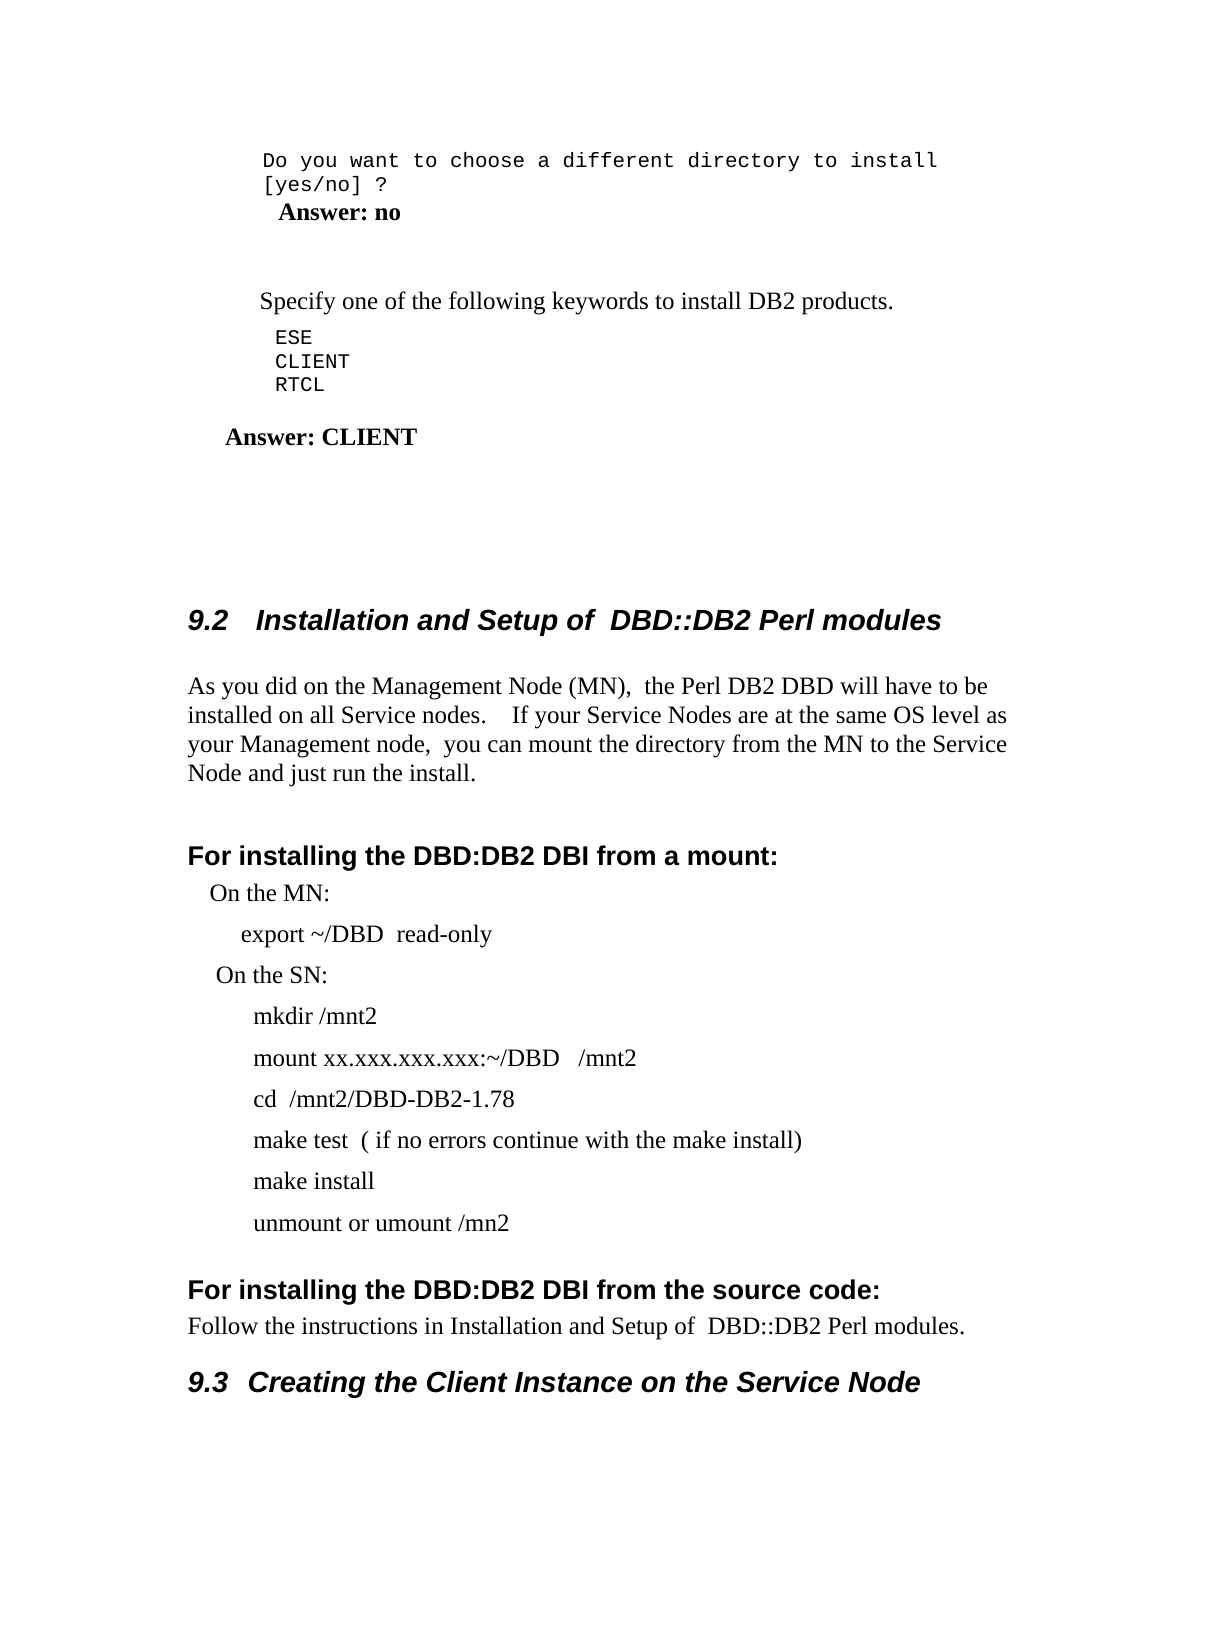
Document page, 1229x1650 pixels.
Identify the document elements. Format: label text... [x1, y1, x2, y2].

text unmount or umount /mn2 [187, 1208, 1041, 1236]
text CLIENT [225, 351, 1041, 374]
subtitle For installing the DBD:DB2 DBI from the source code: [187, 1274, 1041, 1305]
text On the SN: [187, 960, 1041, 989]
text mkdir /mnt2 [187, 1001, 1041, 1030]
text make test ( if no errors continue with the make install) [187, 1125, 1041, 1154]
text mount xx.xxx.xxx.xxx:~/DBD /mnt2 [187, 1043, 1041, 1071]
subtitle Installation and Setup of DBD::DB2 Perl modules [187, 603, 1041, 636]
text Specify one of the following keywords to install DB2 products. [187, 286, 1041, 314]
text Answer: no [187, 197, 1041, 226]
text Follow the instructions in Installation and Setup of DBD::DB2 Perl modules. [187, 1311, 1041, 1340]
text On the MN: [187, 878, 1041, 906]
text Answer: CLIENT [225, 422, 1041, 450]
text Do you want to choose a different directory to install [yes/no] ? [225, 150, 1041, 197]
text cd /mnt2/DBD-DB2-1.78 [187, 1084, 1041, 1113]
subtitle Creating the Client Instance on the Service Node [187, 1365, 1041, 1399]
text RTCL [225, 374, 1041, 398]
text ESE [225, 327, 1041, 351]
text make install [187, 1166, 1041, 1195]
text export ~/DBD read-only [187, 919, 1041, 948]
subtitle For installing the DBD:DB2 DBI from a mount: [187, 840, 1041, 871]
text As you did on the Management Node (MN), the Perl DB2 DBD will have to be installed on all Service nodes. If your Service Nodes are at the same OS level as your Management node, you can mount the directory from the MN to the Service Node and just run the install. [187, 671, 1041, 786]
